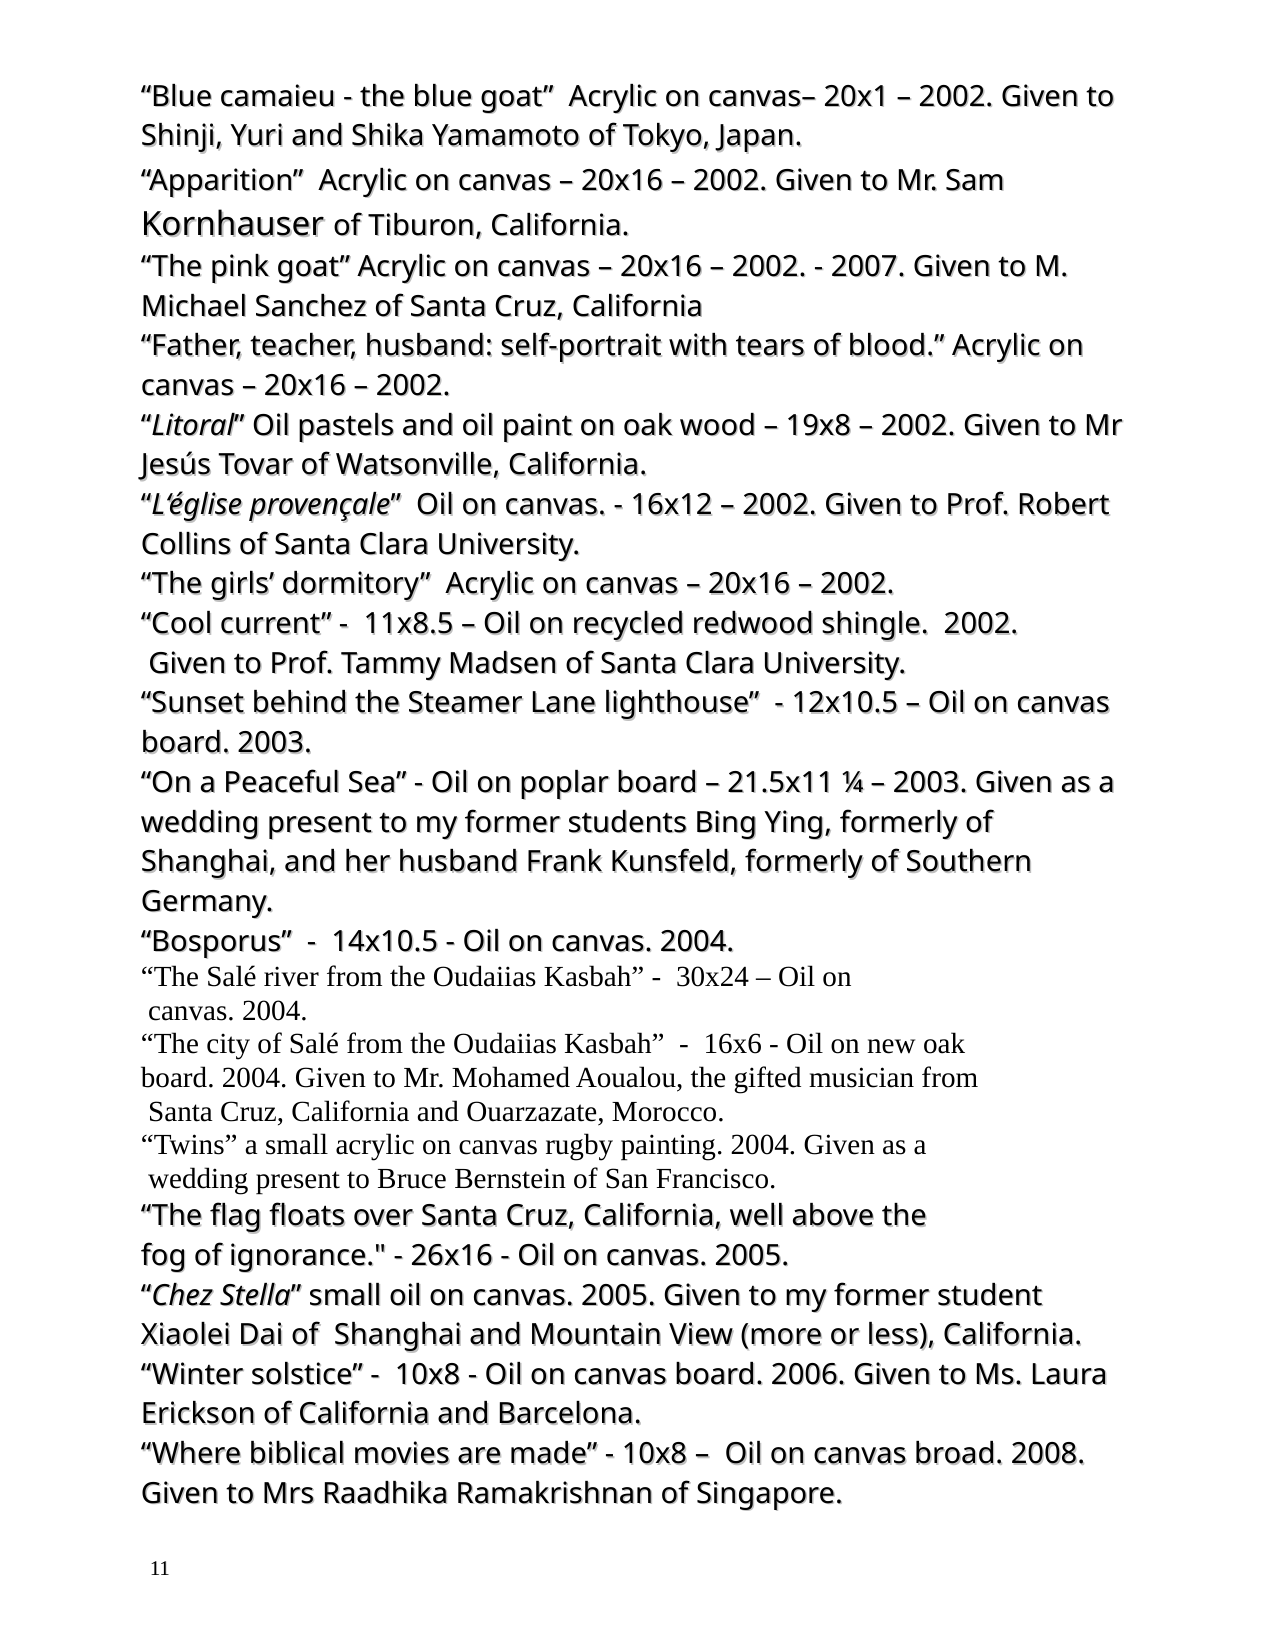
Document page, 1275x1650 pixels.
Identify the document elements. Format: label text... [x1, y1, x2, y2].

text “The pink goat” Acrylic on canvas – 20x16 – 2002. - 2007. Given to M. Michael Sanchez of Santa Cruz, California [141, 245, 1125, 324]
text Santa Cruz, California and Ouarzazate, Morocco. [141, 1094, 1125, 1127]
text “Bosporus” - 14x10.5 - Oil on canvas. 2004. [141, 920, 1125, 959]
text “Chez Stella” small oil on canvas. 2005. Given to my former student Xiaolei Dai of Shanghai and Mountain View (more or less), California. [141, 1274, 1125, 1353]
text “The Salé river from the Oudaiias Kasbah” - 30x24 – Oil on [141, 959, 1125, 993]
text “The city of Salé from the Oudaiias Kasbah” - 16x6 - Oil on new oak [141, 1027, 1125, 1060]
text “The flag floats over Santa Cruz, California, well above the [141, 1194, 1125, 1234]
text board. 2004. Given to Mr. Mohamed Aoualou, the gifted musician from [141, 1060, 1125, 1094]
text “Blue camaieu - the blue goat” Acrylic on canvas– 20x1 – 2002. Given to Shinji, Yuri and Shika Yamamoto of Tokyo, Japan. [141, 75, 1125, 154]
text “Winter solstice” - 10x8 - Oil on canvas board. 2006. Given to Ms. Laura Erickson of California and Barcelona. [141, 1353, 1125, 1432]
text wedding present to Bruce Bernstein of San Francisco. [141, 1161, 1125, 1194]
text “Apparition” Acrylic on canvas – 20x16 – 2002. Given to Mr. Sam Kornhauser of Tiburon, California. [141, 154, 1125, 245]
text “Sunset behind the Steamer Lane lighthouse” - 12x10.5 – Oil on canvas board. 2003. [141, 682, 1125, 761]
text “L‘église provençale” Oil on canvas. - 16x12 – 2002. Given to Prof. Robert Collins of Santa Clara University. [141, 483, 1125, 563]
text “On a Peaceful Sea” - Oil on poplar board – 21.5x11 ¼ – 2003. Given as a wedding present to my former students Bing Ying, formerly of Shanghai, and her husband Frank Kunsfeld, formerly of Southern Germany. [141, 761, 1125, 920]
text Given to Prof. Tammy Madsen of Santa Clara University. [141, 642, 1125, 682]
text “Litoral” Oil pastels and oil paint on oak wood – 19x8 – 2002. Given to Mr Jesús Tovar of Watsonville, California. [141, 404, 1125, 483]
text fog of ignorance." - 26x16 - Oil on canvas. 2005. [141, 1234, 1125, 1274]
text “Where biblical movies are made” - 10x8 – Oil on canvas broad. 2008. Given to Mrs Raadhika Ramakrishnan of Singapore. [141, 1432, 1125, 1512]
text “The girls’ dormitory” Acrylic on canvas – 20x16 – 2002. [141, 563, 1125, 602]
text “Twins” a small acrylic on canvas rugby painting. 2004. Given as a [141, 1127, 1125, 1161]
text “Cool current” - 11x8.5 – Oil on recycled redwood shingle. 2002. [141, 602, 1125, 642]
text canvas. 2004. [141, 993, 1125, 1027]
text “Father, teacher, husband: self-portrait with tears of blood.” Acrylic on canvas – 20x16 – 2002. [141, 324, 1125, 404]
